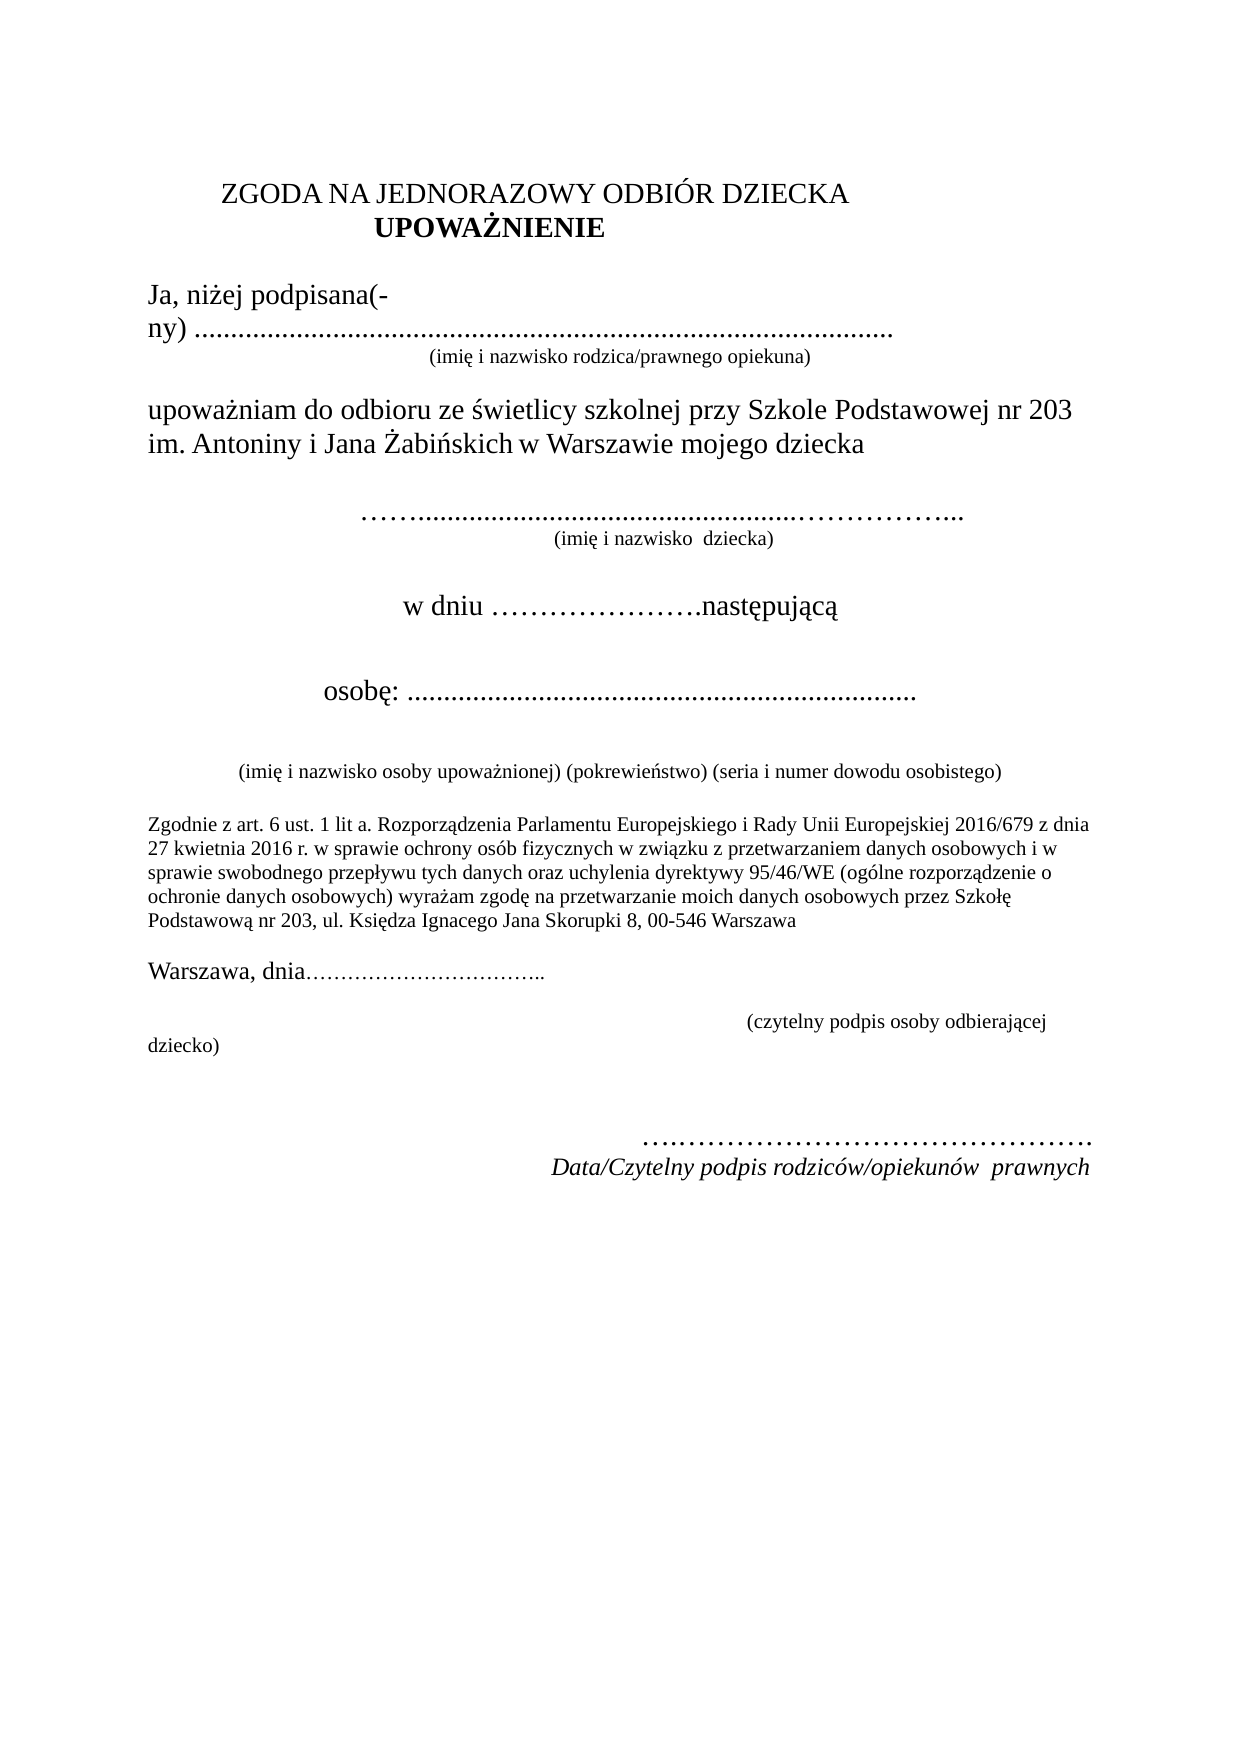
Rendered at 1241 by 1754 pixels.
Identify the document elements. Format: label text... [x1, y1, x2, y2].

text UPOWAŻNIENIE [148, 210, 1093, 243]
text Data/Czytelny podpis rodziców/opiekunów prawnych [148, 1152, 1093, 1181]
text Warszawa, dnia…………………………….. (czytelny podpis osoby odbierającej dziecko) [148, 956, 1093, 1057]
text ZGODA NA JEDNORAZOWY ODBIÓR DZIECKA [148, 176, 1093, 210]
text im. Antoniny i Jana Żabińskich w Warszawie mojego dziecka [148, 426, 1093, 459]
text w dniu ………………….następującą osobę: ...................................................................... [148, 588, 1093, 707]
text ….……………………………………. [148, 1118, 1093, 1152]
text (imię i nazwisko osoby upoważnionej) (pokrewieństwo) (seria i numer dowodu osobistego) [148, 759, 1093, 783]
text Zgodnie z art. 6 ust. 1 lit a. Rozporządzenia Parlamentu Europejskiego i Rady Unii Europejskiej 2016/679 z dnia 27 kwietnia 2016 r. w sprawie ochrony osób fizycznych w związku z przetwarzaniem danych osobowych i w sprawie swobodnego przepływu tych danych oraz uchylenia dyrektywy 95/46/WE (ogólne rozporządzenie o ochronie danych osobowych) wyrażam zgodę na przetwarzanie moich danych osobowych przez Szkołę Podstawową nr 203, ul. Księdza Ignacego Jana Skorupki 8, 00-546 Warszawa [148, 812, 1093, 932]
text (imię i nazwisko rodzica/prawnego opiekuna) [148, 344, 1093, 368]
text upoważniam do odbioru ze świetlicy szkolnej przy Szkole Podstawowej nr 203 [148, 392, 1093, 426]
text (imię i nazwisko dziecka) [148, 526, 1093, 550]
text ……....................................................……………... [148, 493, 1093, 526]
text Ja, niżej podpisana(-ny) ................................................................................................ [148, 277, 1093, 344]
